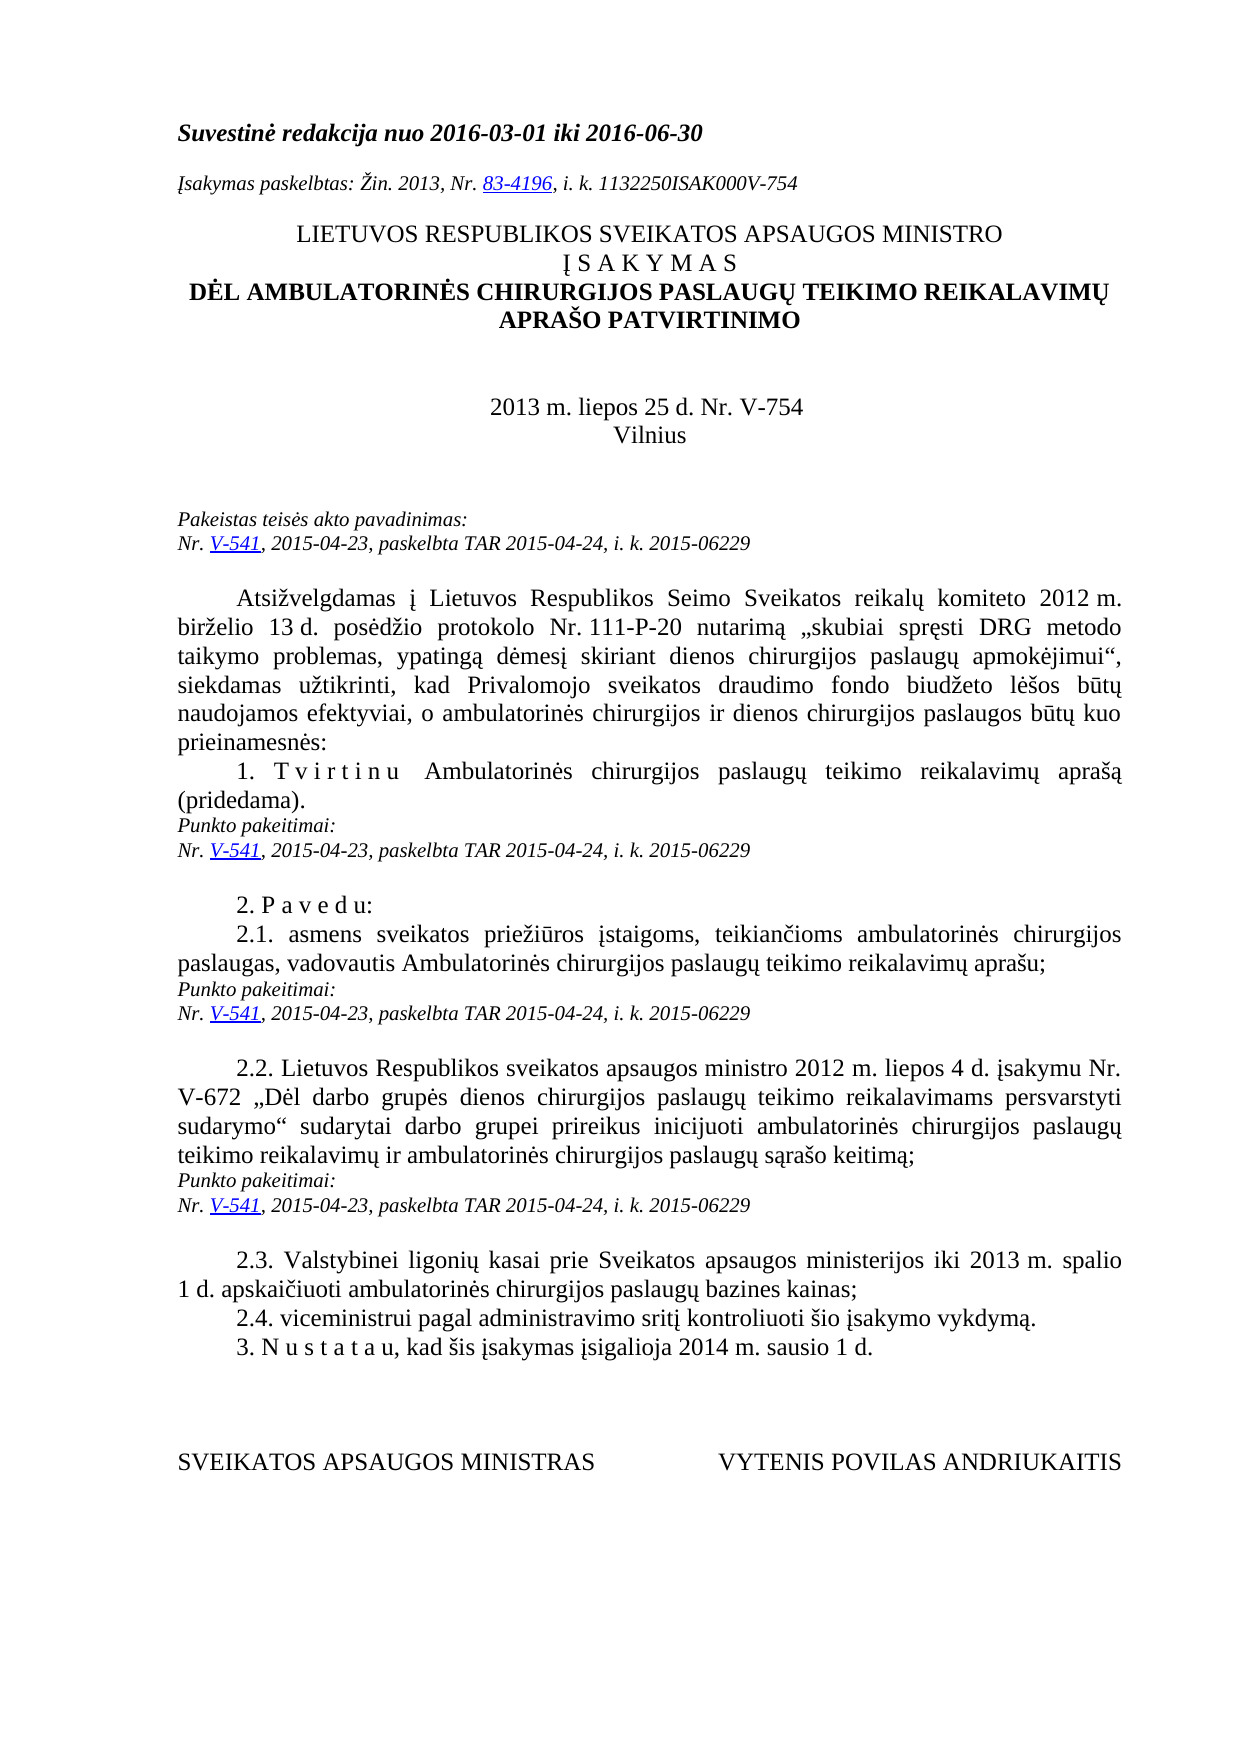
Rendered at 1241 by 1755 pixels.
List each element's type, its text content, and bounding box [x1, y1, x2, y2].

text Nr. V-541, 2015-04-23, paskelbta TAR 2015-04-24, i. k. 2015-06229 [177, 1192, 1122, 1217]
text SVEIKATOS APSAUGOS MINISTRAS VYTENIS POVILAS ANDRIUKAITIS [177, 1447, 1122, 1475]
text Punkto pakeitimai: [177, 813, 1122, 837]
text Nr. V-541, 2015-04-23, paskelbta TAR 2015-04-24, i. k. 2015-06229 [177, 1001, 1122, 1025]
text Suvestinė redakcija nuo 2016-03-01 iki 2016-06-30 [177, 118, 1122, 147]
text Pakeistas teisės akto pavadinimas: [177, 507, 1122, 531]
text 2.1. asmens sveikatos priežiūros įstaigoms, teikiančioms ambulatorinės chirurgijos paslaugas, vadovautis Ambulatorinės chirurgijos paslaugų teikimo reikalavimų aprašu; [177, 919, 1122, 977]
text 1. Tvirtinu Ambulatorinės chirurgijos paslaugų teikimo reikalavimų aprašą (pridedama). [177, 756, 1122, 813]
text LIETUVOS RESPUBLIKOS SVEIKATOS APSAUGOS MINISTRO [177, 219, 1122, 248]
text Nr. V-541, 2015-04-23, paskelbta TAR 2015-04-24, i. k. 2015-06229 [177, 837, 1122, 862]
text 2.2. Lietuvos Respublikos sveikatos apsaugos ministro 2012 m. liepos 4 d. įsakymu Nr. V-672 „Dėl darbo grupės dienos chirurgijos paslaugų teikimo reikalavimams persvarstyti sudarymo“ sudarytai darbo grupei prireikus inicijuoti ambulatorinės chirurgijos paslaugų teikimo reikalavimų ir ambulatorinės chirurgijos paslaugų sąrašo keitimą; [177, 1053, 1122, 1168]
text Vilnius [177, 420, 1122, 449]
text 2.4. viceministrui pagal administravimo sritį kontroliuoti šio įsakymo vykdymą. [177, 1303, 1122, 1332]
text Punkto pakeitimai: [177, 977, 1122, 1001]
text 2013 m. liepos 25 d. Nr. V-754 [177, 392, 1122, 420]
text Punkto pakeitimai: [177, 1168, 1122, 1192]
text 3. N u s t a t a u, kad šis įsakymas įsigalioja 2014 m. sausio 1 d. [177, 1332, 1122, 1360]
text Įsakymas paskelbtas: Žin. 2013, Nr. 83-4196, i. k. 1132250ISAK000V-754 [177, 171, 1122, 195]
text 2. P a v e d u: [177, 890, 1122, 919]
text DĖL AMBULATORINĖS CHIRURGIJOS PASLAUGŲ TEIKIMO REIKALAVIMŲ APRAŠO PATVIRTINIMO [177, 277, 1122, 334]
text Atsižvelgdamas į Lietuvos Respublikos Seimo Sveikatos reikalų komiteto 2012 m. birželio 13 d. posėdžio protokolo Nr. 111-P-20 nutarimą „skubiai spręsti DRG metodo taikymo problemas, ypatingą dėmesį skiriant dienos chirurgijos paslaugų apmokėjimui“, siekdamas užtikrinti, kad Privalomojo sveikatos draudimo fondo biudžeto lėšos būtų naudojamos efektyviai, o ambulatorinės chirurgijos ir dienos chirurgijos paslaugos būtų kuo prieinamesnės: [177, 583, 1122, 756]
text Į S A K Y M A S [177, 248, 1122, 277]
text Nr. V-541, 2015-04-23, paskelbta TAR 2015-04-24, i. k. 2015-06229 [177, 531, 1122, 555]
text 2.3. Valstybinei ligonių kasai prie Sveikatos apsaugos ministerijos iki 2013 m. spalio 1 d. apskaičiuoti ambulatorinės chirurgijos paslaugų bazines kainas; [177, 1245, 1122, 1303]
